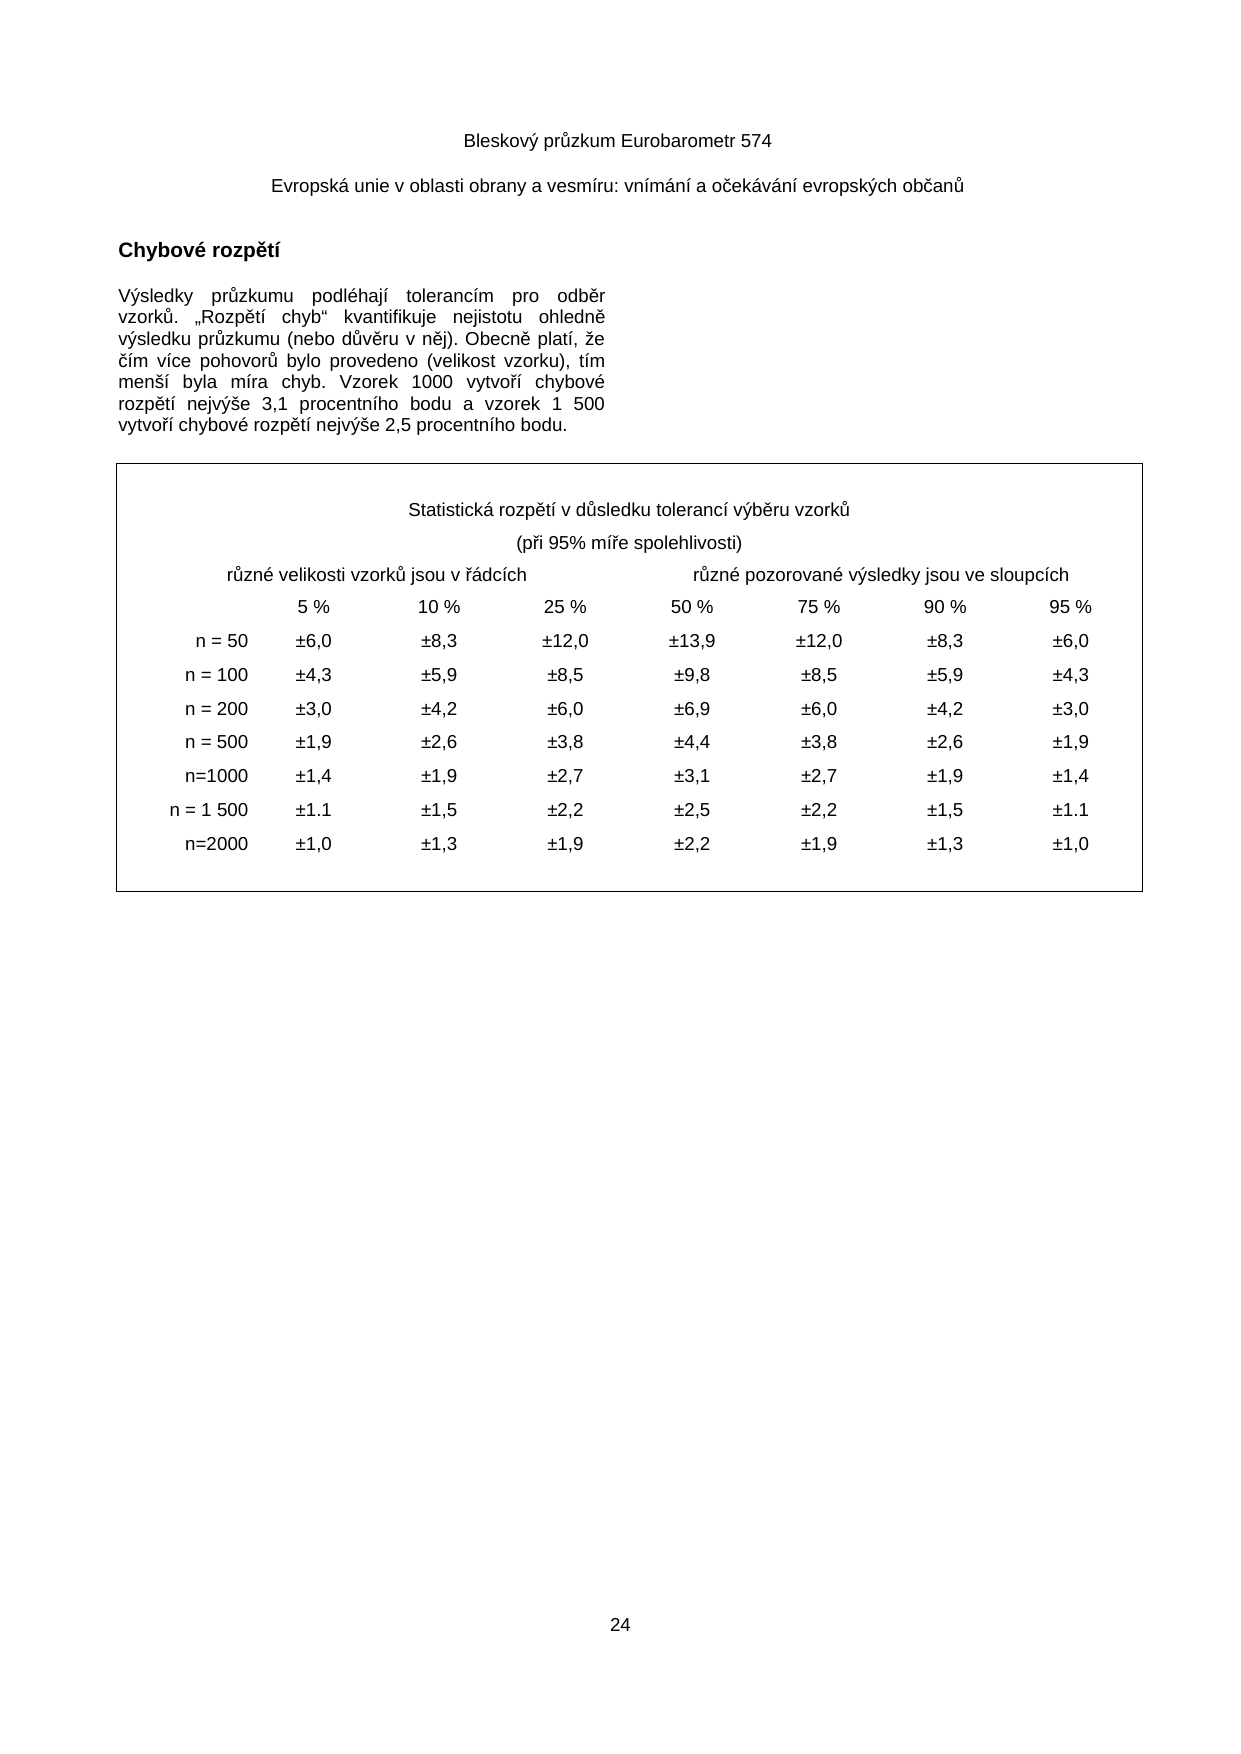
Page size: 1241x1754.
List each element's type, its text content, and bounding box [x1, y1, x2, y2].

table_cell n = 100 [125, 657, 251, 691]
table_cell n = 1 500 [125, 793, 251, 827]
table_cell ±3,8 [755, 725, 882, 759]
table_cell ±1,3 [376, 827, 502, 861]
table_cell ±8,5 [502, 657, 628, 691]
table_cell n = 500 [125, 725, 251, 759]
table_cell ±4,2 [882, 691, 1008, 725]
table_cell (při 95% míře spolehlivosti) [125, 526, 1133, 558]
table_cell ±2,7 [755, 759, 882, 793]
table_cell ±1,9 [882, 759, 1008, 793]
table_cell 95 % [1008, 591, 1133, 623]
table_cell ±4,2 [376, 691, 502, 725]
table_cell ±2,2 [629, 827, 755, 861]
table_cell ±1,9 [251, 725, 376, 759]
table_cell ±1,9 [755, 827, 882, 861]
table_cell ±12,0 [502, 623, 628, 657]
table_cell n=2000 [125, 827, 251, 861]
table_cell ±6,0 [755, 691, 882, 725]
table_cell ±4,4 [629, 725, 755, 759]
table_cell ±2,5 [629, 793, 755, 827]
table_cell ±1,0 [1008, 827, 1133, 861]
table_cell 50 % [629, 591, 755, 623]
table_cell ±2,2 [502, 793, 628, 827]
table_cell ±1,0 [251, 827, 376, 861]
table_cell ±1.1 [1008, 793, 1133, 827]
table_cell ±5,9 [882, 657, 1008, 691]
table_cell ±4,3 [1008, 657, 1133, 691]
text Výsledky průzkumu podléhají tolerancím pro odběr vzorků. „Rozpětí chyb“ kvantifikuje nejistotu ohledně výsledku průzkumu (nebo důvěru v něj). Obecně platí, že čím více pohovorů bylo provedeno (velikost vzorku), tím menší byla míra chyb. Vzorek 1000 vytvoří chybové rozpětí nejvýše 3,1 procentního bodu a vzorek 1 500 vytvoří chybové rozpětí nejvýše 2,5 procentního bodu. [118, 285, 605, 436]
table_cell ±13,9 [629, 623, 755, 657]
table_cell ±8,3 [376, 623, 502, 657]
table_cell ±6,0 [502, 691, 628, 725]
table_cell ±1,9 [376, 759, 502, 793]
table_cell 10 % [376, 591, 502, 623]
table_cell 75 % [755, 591, 882, 623]
table_cell ±9,8 [629, 657, 755, 691]
table_cell ±3,0 [1008, 691, 1133, 725]
table_cell ±3,8 [502, 725, 628, 759]
table_cell ±8,3 [882, 623, 1008, 657]
table_cell ±1,5 [376, 793, 502, 827]
table_cell 90 % [882, 591, 1008, 623]
table_cell ±1,5 [882, 793, 1008, 827]
table_cell ±6,0 [1008, 623, 1133, 657]
table_cell ±8,5 [755, 657, 882, 691]
table_header Statistická rozpětí v důsledku tolerancí výběru vzorků [125, 494, 1133, 526]
table_cell n = 200 [125, 691, 251, 725]
table_cell ±1,9 [1008, 725, 1133, 759]
table_cell ±1,3 [882, 827, 1008, 861]
table_cell 25 % [502, 591, 628, 623]
table_cell [125, 591, 251, 623]
table_cell n = 50 [125, 623, 251, 657]
table_cell 5 % [251, 591, 376, 623]
table_cell ±2,7 [502, 759, 628, 793]
table_cell ±1,4 [1008, 759, 1133, 793]
table_cell ±12,0 [755, 623, 882, 657]
table_cell ±2,2 [755, 793, 882, 827]
table_cell ±1.1 [251, 793, 376, 827]
table_cell ±3,0 [251, 691, 376, 725]
text Chybové rozpětí [118, 237, 605, 261]
table_cell n=1000 [125, 759, 251, 793]
table_cell ±5,9 [376, 657, 502, 691]
table_cell ±2,6 [376, 725, 502, 759]
table_cell různé pozorované výsledky jsou ve sloupcích [629, 559, 1133, 591]
table_cell ±6,9 [629, 691, 755, 725]
table_cell ±4,3 [251, 657, 376, 691]
table_cell ±2,6 [882, 725, 1008, 759]
table_cell ±1,9 [502, 827, 628, 861]
table_cell ±3,1 [629, 759, 755, 793]
table_cell různé velikosti vzorků jsou v řádcích [125, 559, 628, 591]
table_cell ±1,4 [251, 759, 376, 793]
table_cell ±6,0 [251, 623, 376, 657]
